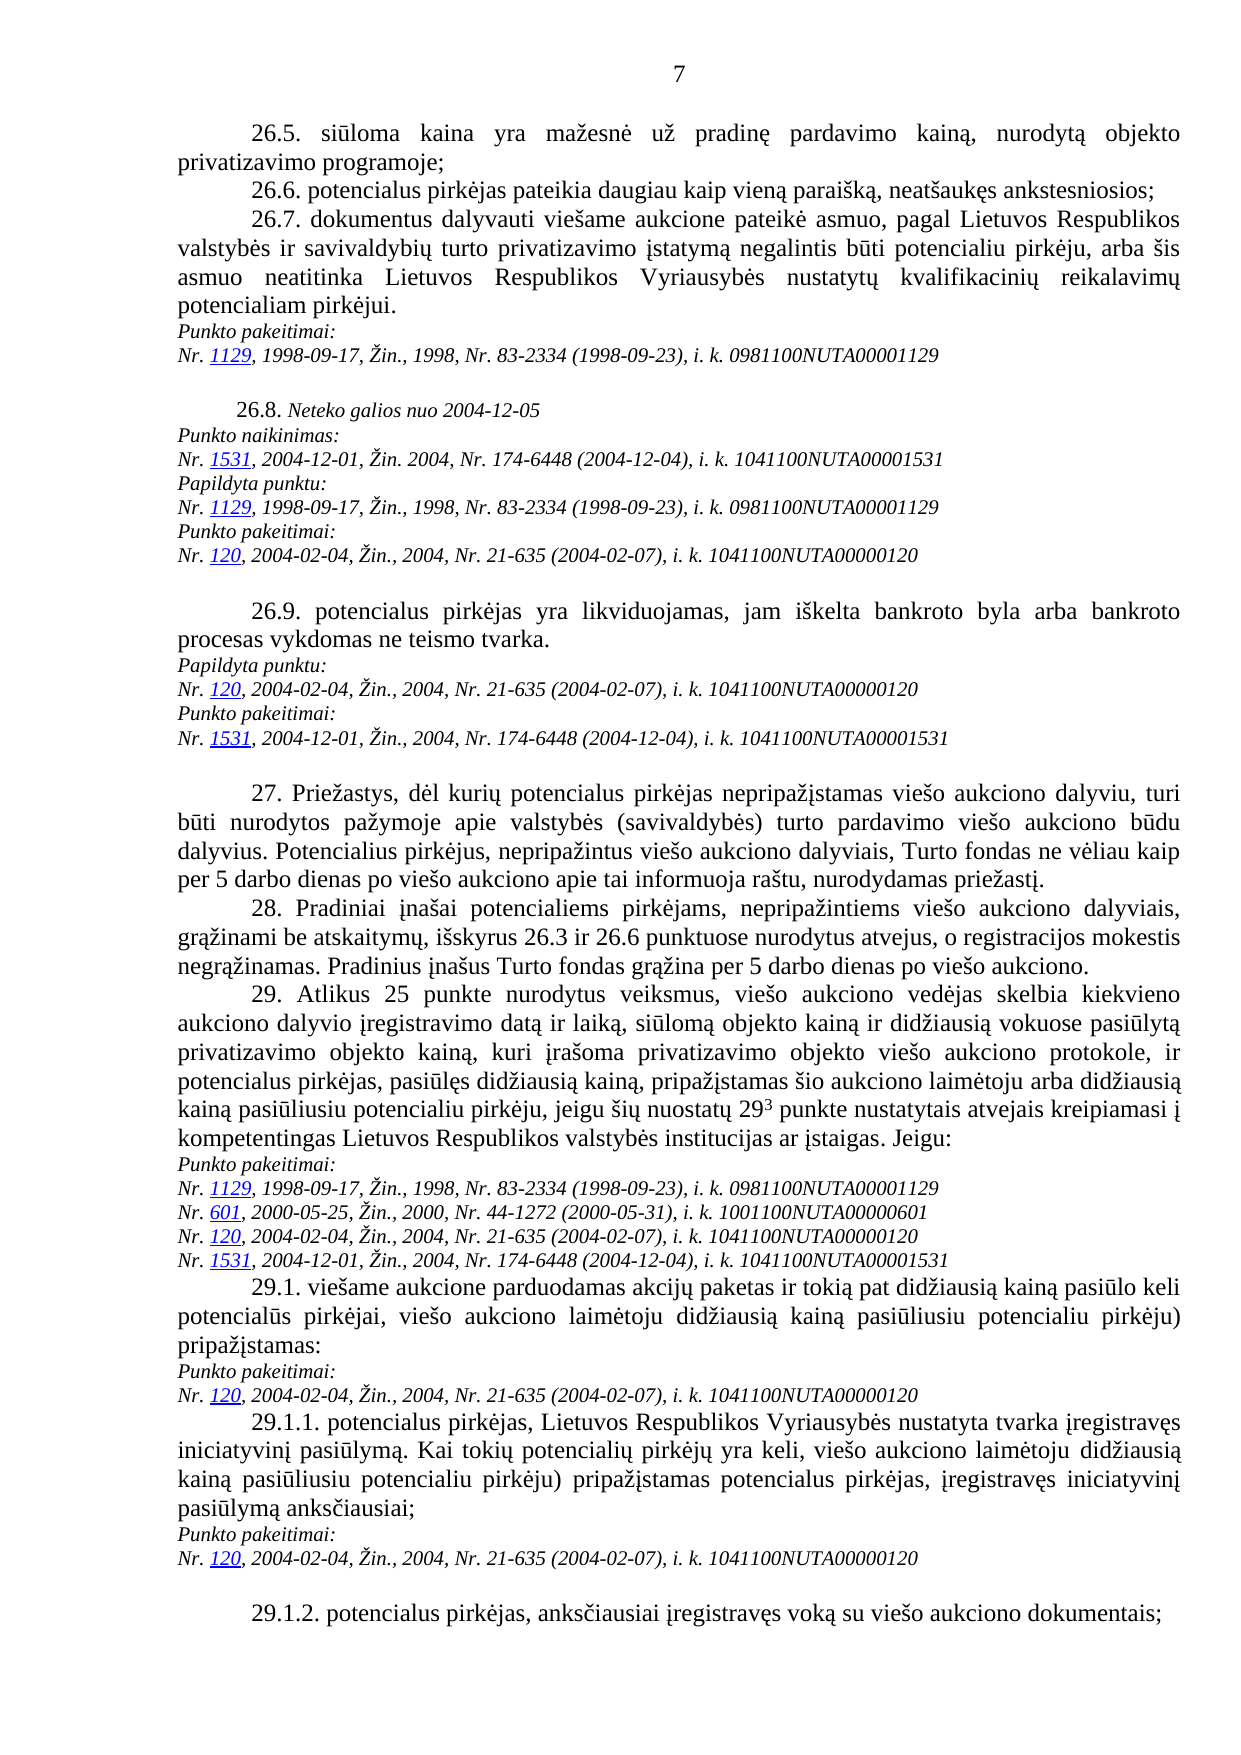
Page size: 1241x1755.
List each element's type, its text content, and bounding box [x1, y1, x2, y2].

text 29.1.1. potencialus pirkėjas, Lietuvos Respublikos Vyriausybės nustatyta tvarka įregistravęs iniciatyvinį pasiūlymą. Kai tokių potencialių pirkėjų yra keli, viešo aukciono laimėtoju didžiausią kainą pasiūliusiu potencialiu pirkėju) pripažįstamas potencialus pirkėjas, įregistravęs iniciatyvinį pasiūlymą anksčiausiai; [177, 1407, 1181, 1522]
text Nr. 1531, 2004-12-01, Žin., 2004, Nr. 174-6448 (2004-12-04), i. k. 1041100NUTA00001531 [177, 1248, 1181, 1272]
text Nr. 120, 2004-02-04, Žin., 2004, Nr. 21-635 (2004-02-07), i. k. 1041100NUTA00000120 [177, 543, 1181, 567]
text 27. Priežastys, dėl kurių potencialus pirkėjas nepripažįstamas viešo aukciono dalyviu, turi būti nurodytos pažymoje apie valstybės (savivaldybės) turto pardavimo viešo aukciono būdu dalyvius. Potencialius pirkėjus, nepripažintus viešo aukciono dalyviais, Turto fondas ne vėliau kaip per 5 darbo dienas po viešo aukciono apie tai informuoja raštu, nurodydamas priežastį. [177, 778, 1181, 893]
text Nr. 120, 2004-02-04, Žin., 2004, Nr. 21-635 (2004-02-07), i. k. 1041100NUTA00000120 [177, 1224, 1181, 1248]
text Punkto pakeitimai: [177, 519, 1181, 543]
text Nr. 1531, 2004-12-01, Žin. 2004, Nr. 174-6448 (2004-12-04), i. k. 1041100NUTA00001531 [177, 447, 1181, 471]
text 26.7. dokumentus dalyvauti viešame aukcione pateikė asmuo, pagal Lietuvos Respublikos valstybės ir savivaldybių turto privatizavimo įstatymą negalintis būti potencialiu pirkėju, arba šis asmuo neatitinka Lietuvos Respublikos Vyriausybės nustatytų kvalifikacinių reikalavimų potencialiam pirkėjui. [177, 204, 1181, 319]
text Nr. 601, 2000-05-25, Žin., 2000, Nr. 44-1272 (2000-05-31), i. k. 1001100NUTA00000601 [177, 1200, 1181, 1224]
text Nr. 120, 2004-02-04, Žin., 2004, Nr. 21-635 (2004-02-07), i. k. 1041100NUTA00000120 [177, 1383, 1181, 1407]
text Nr. 1531, 2004-12-01, Žin., 2004, Nr. 174-6448 (2004-12-04), i. k. 1041100NUTA00001531 [177, 725, 1181, 749]
text Nr. 120, 2004-02-04, Žin., 2004, Nr. 21-635 (2004-02-07), i. k. 1041100NUTA00000120 [177, 1546, 1181, 1570]
text Papildyta punktu: [177, 653, 1181, 677]
text Nr. 1129, 1998-09-17, Žin., 1998, Nr. 83-2334 (1998-09-23), i. k. 0981100NUTA00001129 [177, 1176, 1181, 1200]
text Punkto pakeitimai: [177, 1152, 1181, 1176]
text Nr. 1129, 1998-09-17, Žin., 1998, Nr. 83-2334 (1998-09-23), i. k. 0981100NUTA00001129 [177, 343, 1181, 367]
text 28. Pradiniai įnašai potencialiems pirkėjams, nepripažintiems viešo aukciono dalyviais, grąžinami be atskaitymų, išskyrus 26.3 ir 26.6 punktuose nurodytus atvejus, o registracijos mokestis negrąžinamas. Pradinius įnašus Turto fondas grąžina per 5 darbo dienas po viešo aukciono. [177, 893, 1181, 979]
text 26.6. potencialus pirkėjas pateikia daugiau kaip vieną paraišką, neatšaukęs ankstesniosios; [177, 176, 1181, 204]
text Punkto pakeitimai: [177, 319, 1181, 343]
text 26.9. potencialus pirkėjas yra likviduojamas, jam iškelta bankroto byla arba bankroto procesas vykdomas ne teismo tvarka. [177, 596, 1181, 653]
text Punkto naikinimas: [177, 423, 1181, 447]
text Nr. 1129, 1998-09-17, Žin., 1998, Nr. 83-2334 (1998-09-23), i. k. 0981100NUTA00001129 [177, 495, 1181, 519]
text 29. Atlikus 25 punkte nurodytus veiksmus, viešo aukciono vedėjas skelbia kiekvieno aukciono dalyvio įregistravimo datą ir laiką, siūlomą objekto kainą ir didžiausią vokuose pasiūlytą privatizavimo objekto kainą, kuri įrašoma privatizavimo objekto viešo aukciono protokole, ir potencialus pirkėjas, pasiūlęs didžiausią kainą, pripažįstamas šio aukciono laimėtoju arba didžiausią kainą pasiūliusiu potencialiu pirkėju, jeigu šių nuostatų 293 punkte nustatytais atvejais kreipiamasi į kompetentingas Lietuvos Respublikos valstybės institucijas ar įstaigas. Jeigu: [177, 979, 1181, 1152]
text Nr. 120, 2004-02-04, Žin., 2004, Nr. 21-635 (2004-02-07), i. k. 1041100NUTA00000120 [177, 677, 1181, 701]
text Punkto pakeitimai: [177, 701, 1181, 725]
text 29.1.2. potencialus pirkėjas, anksčiausiai įregistravęs voką su viešo aukciono dokumentais; [177, 1598, 1181, 1627]
text 26.5. siūloma kaina yra mažesnė už pradinę pardavimo kainą, nurodytą objekto privatizavimo programoje; [177, 118, 1181, 176]
text Punkto pakeitimai: [177, 1522, 1181, 1546]
text Papildyta punktu: [177, 471, 1181, 495]
text Punkto pakeitimai: [177, 1358, 1181, 1383]
text 26.8. Neteko galios nuo 2004-12-05 [177, 396, 1181, 423]
text 29.1. viešame aukcione parduodamas akcijų paketas ir tokią pat didžiausią kainą pasiūlo keli potencialūs pirkėjai, viešo aukciono laimėtoju didžiausią kainą pasiūliusiu potencialiu pirkėju) pripažįstamas: [177, 1272, 1181, 1358]
